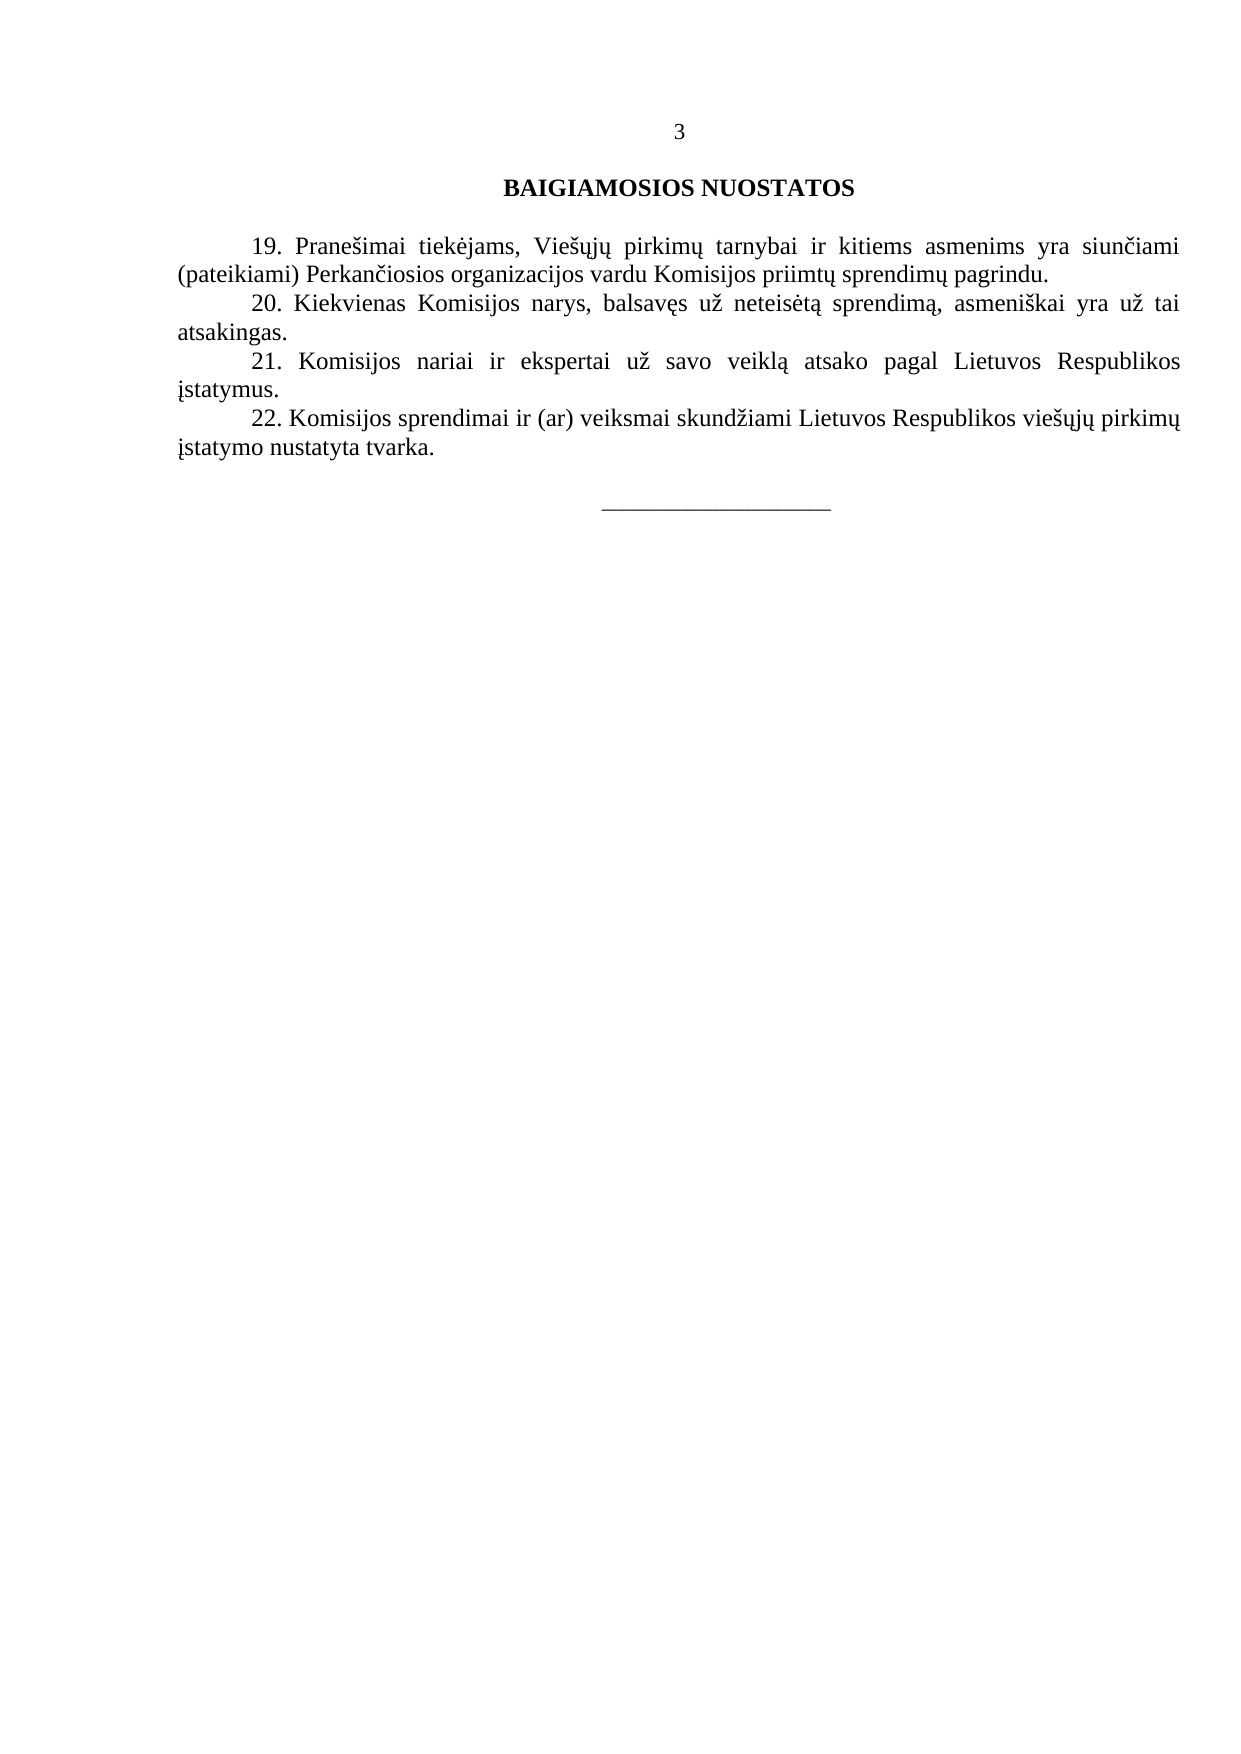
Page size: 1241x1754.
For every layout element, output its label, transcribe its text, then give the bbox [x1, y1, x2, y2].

text 22. Komisijos sprendimai ir (ar) veiksmai skundžiami Lietuvos Respublikos viešųjų pirkimų įstatymo nustatyta tvarka. [177, 403, 1181, 461]
text 19. Pranešimai tiekėjams, Viešųjų pirkimų tarnybai ir kitiems asmenims yra siunčiami (pateikiami) Perkančiosios organizacijos vardu Komisijos priimtų sprendimų pagrindu. [177, 231, 1181, 288]
text 21. Komisijos nariai ir ekspertai už savo veiklą atsako pagal Lietuvos Respublikos įstatymus. [177, 346, 1181, 403]
text BAIGIAMOSIOS NUOSTATOS [177, 173, 1181, 202]
text 20. Kiekvienas Komisijos narys, balsavęs už neteisėtą sprendimą, asmeniškai yra už tai atsakingas. [177, 288, 1181, 346]
text ______________________ [177, 489, 1181, 513]
